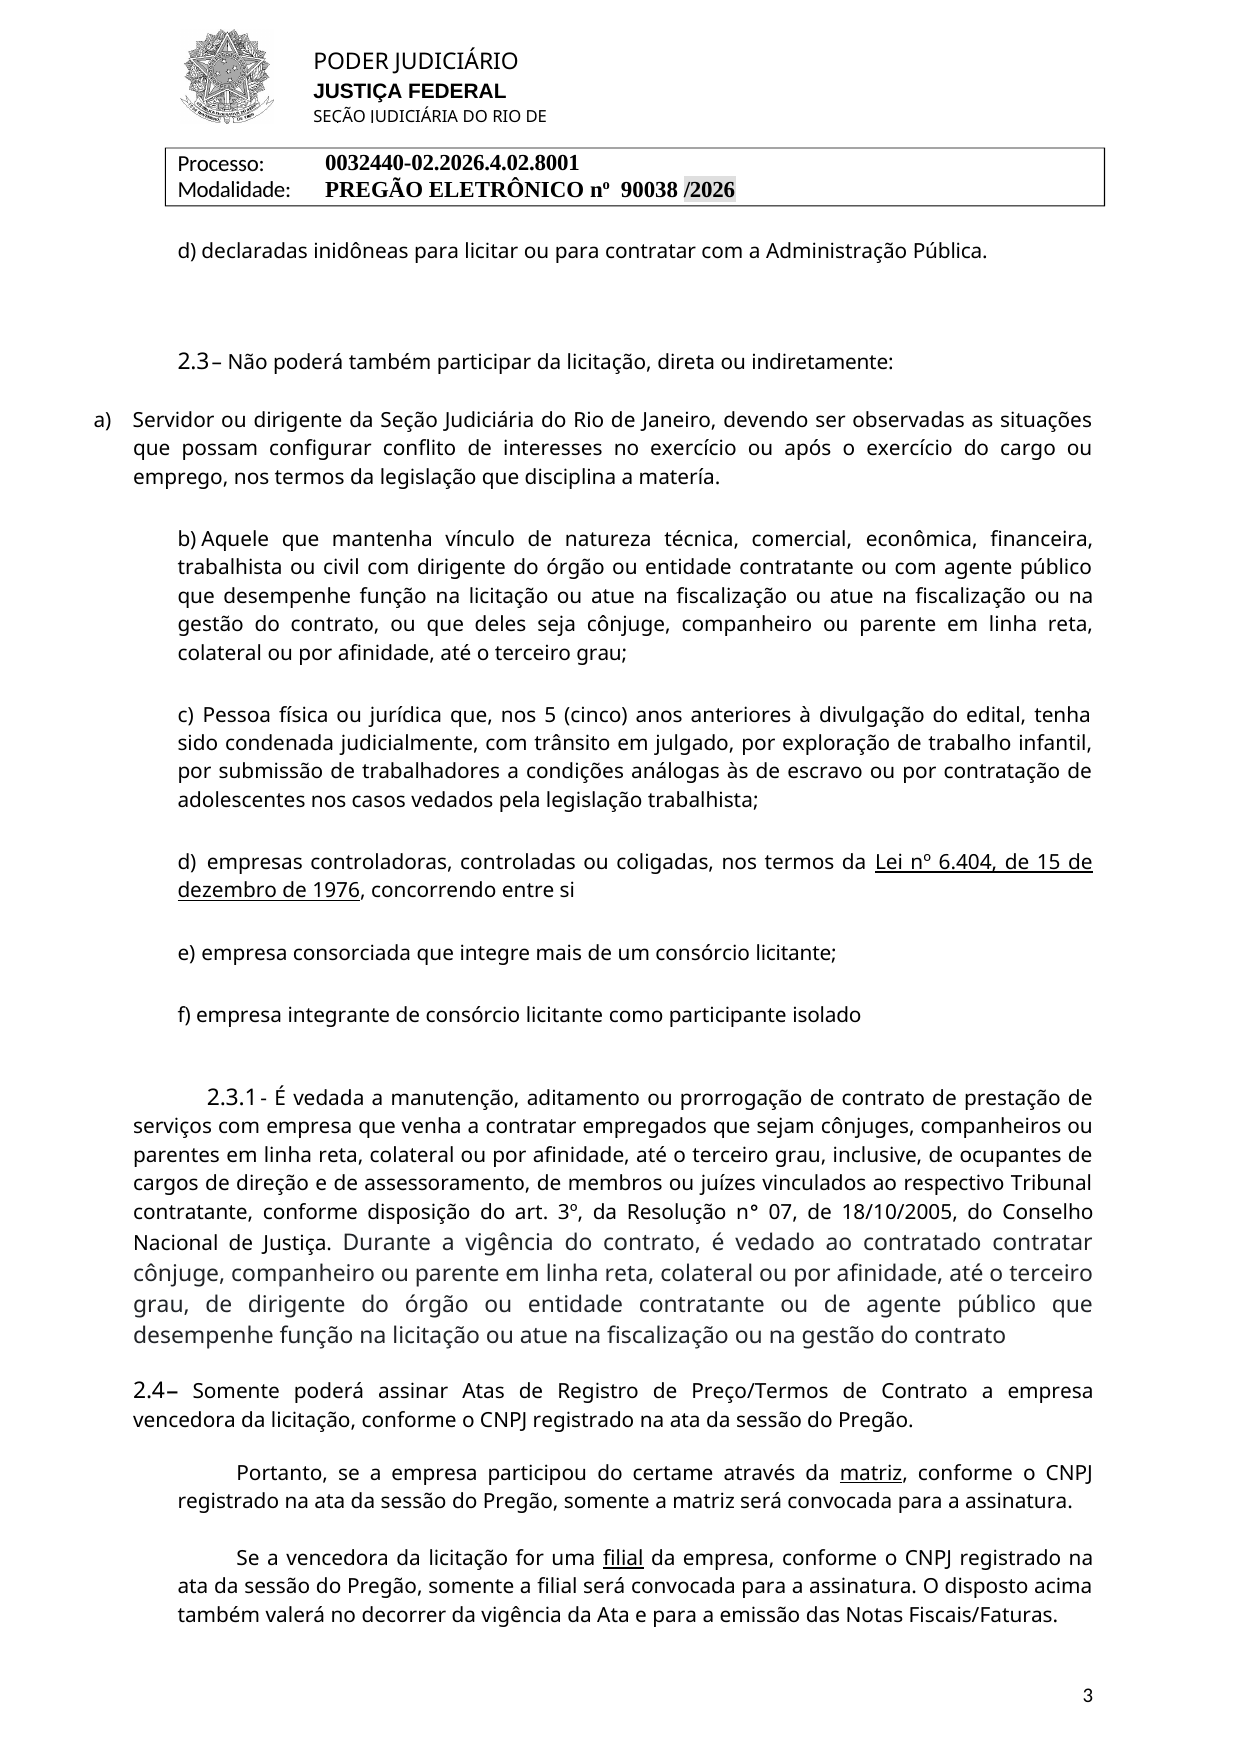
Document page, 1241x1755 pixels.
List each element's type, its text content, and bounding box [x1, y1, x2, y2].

text Se a vencedora da licitação for uma filial da empresa, conforme o CNPJ registrado na ata da sessão do Pregão, somente a filial será convocada para a assinatura. O disposto acima também valerá no decorrer da vigência da Ata e para a emissão das Notas Fiscais/Faturas. [177, 1543, 1093, 1628]
list Pessoa física ou jurídica que, nos 5 (cinco) anos anteriores à divulgação do edital, tenha sido condenada judicialmente, com trânsito em julgado, por exploração de trabalho infantil, por submissão de trabalhadores a condições análogas às de escravo ou por contratação de adolescentes nos casos vedados pela legislação trabalhista; [177, 700, 1093, 813]
list - É vedada a manutenção, aditamento ou prorrogação de contrato de prestação de serviços com empresa que venha a contratar empregados que sejam cônjuges, companheiros ou parentes em linha reta, colateral ou por afinidade, até o terceiro grau, inclusive, de ocupantes de cargos de direção e de assessoramento, de membros ou juízes vinculados ao respectivo Tribunal contratante, conforme disposição do art. 3º, da Resolução n° 07, de 18/10/2005, do Conselho Nacional de Justiça. Durante a vigência do contrato, é vedado ao contratado contratar cônjuge, companheiro ou parente em linha reta, colateral ou por afinidade, até o terceiro grau, de dirigente do órgão ou entidade contratante ou de agente público que desempenhe função na licitação ou atue na fiscalização ou na gestão do contrato [133, 1080, 1094, 1350]
list empresa integrante de consórcio licitante como participante isolado [177, 1000, 1137, 1028]
list Aquele que mantenha vínculo de natureza técnica, comercial, econômica, financeira, trabalhista ou civil com dirigente do órgão ou entidade contratante ou com agente público que desempenhe função na licitação ou atue na fiscalização ou atue na fiscalização ou na gestão do contrato, ou que deles seja cônjuge, companheiro ou parente em linha reta, colateral ou por afinidade, até o terceiro grau; [177, 524, 1093, 666]
list Servidor ou dirigente da Seção Judiciária do Rio de Janeiro, devendo ser observadas as situações que possam configurar conflito de interesses no exercício ou após o exercício do cargo ou emprego, nos termos da legislação que disciplina a matería. [93, 405, 1093, 490]
text Portanto, se a empresa participou do certame através da matriz, conforme o CNPJ registrado na ata da sessão do Pregão, somente a matriz será convocada para a assinatura. [177, 1458, 1093, 1514]
list empresas controladoras, controladas ou coligadas, nos termos da Lei nº 6.404, de 15 de dezembro de 1976, concorrendo entre si [177, 847, 1093, 904]
list – Não poderá também participar da licitação, direta ou indiretamente: [177, 345, 1137, 376]
list declaradas inidôneas para licitar ou para contratar com a Administração Pública. [177, 236, 1137, 264]
list empresa consorciada que integre mais de um consórcio licitante; [177, 938, 1137, 966]
list – Somente poderá assinar Atas de Registro de Preço/Termos de Contrato a empresa vencedora da licitação, conforme o CNPJ registrado na ata da sessão do Pregão. [133, 1374, 1093, 1434]
